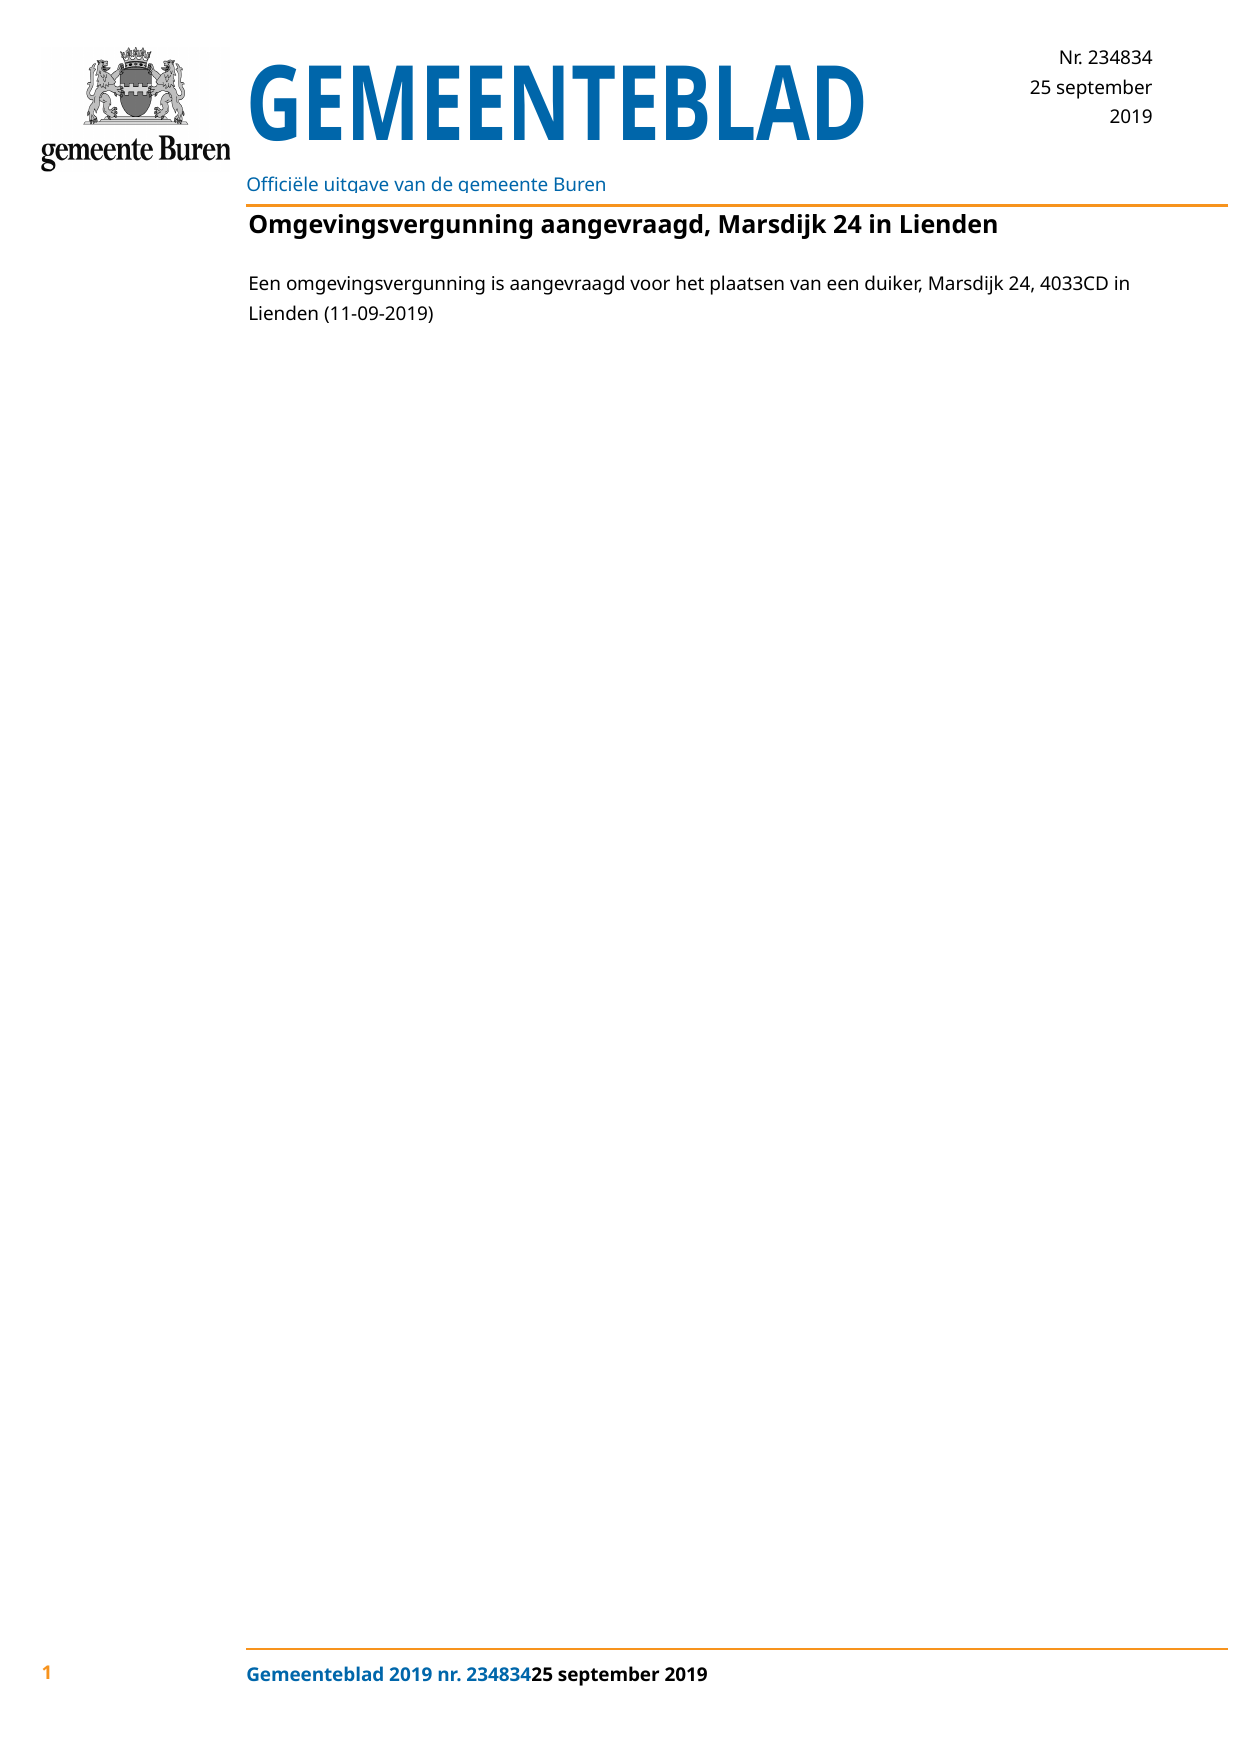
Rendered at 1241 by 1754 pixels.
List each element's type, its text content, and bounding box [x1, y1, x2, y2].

text Een omgevingsvergunning is aangevraagd voor het plaatsen van een duiker, Marsdijk 24, 4033CD in Lienden (11-09-2019) [248, 270, 1152, 326]
text Omgevingsvergunning aangevraagd, Marsdijk 24 in Lienden [248, 207, 1152, 241]
picture [41, 47, 231, 172]
